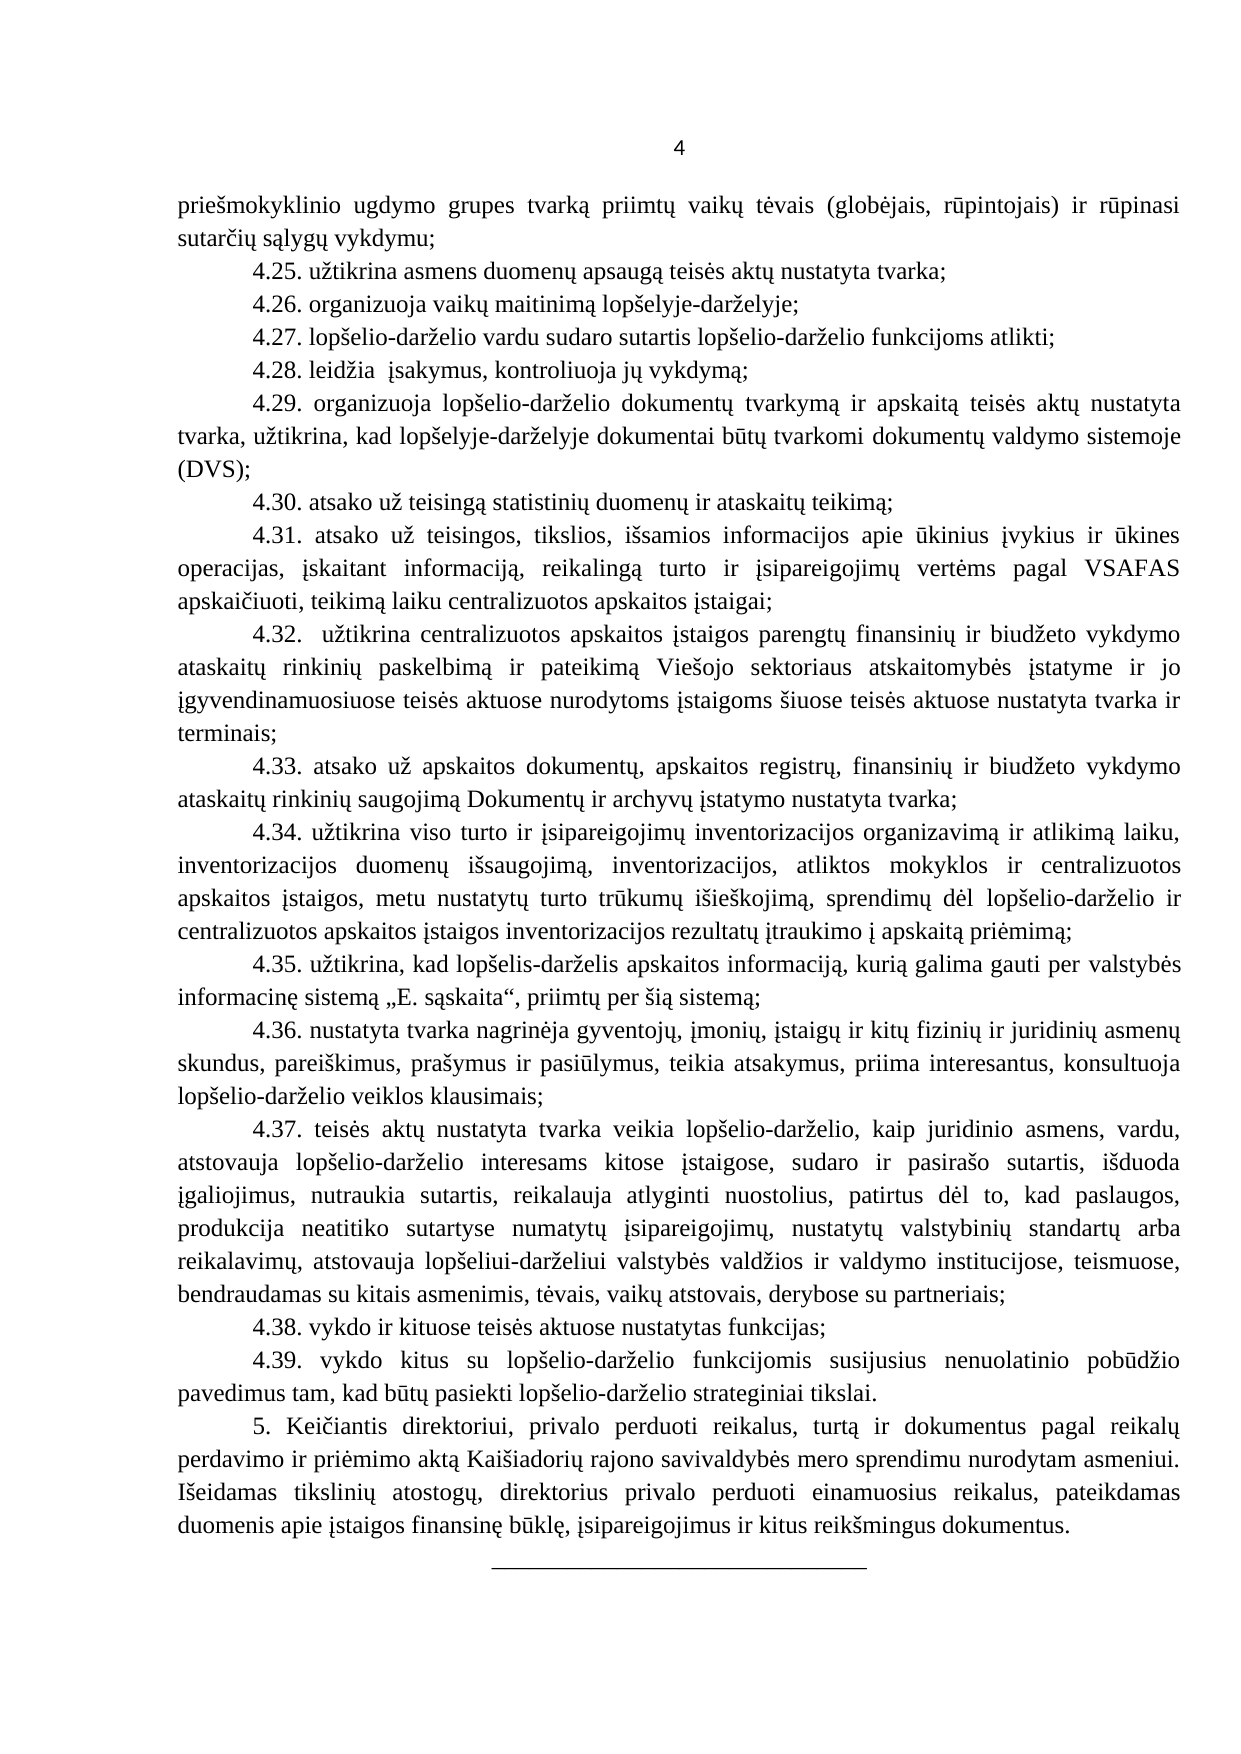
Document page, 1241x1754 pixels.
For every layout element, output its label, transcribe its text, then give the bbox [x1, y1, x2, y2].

text 4.27. lopšelio-darželio vardu sudaro sutartis lopšelio-darželio funkcijoms atlikti; [177, 322, 1181, 351]
text 4.29. organizuoja lopšelio-darželio dokumentų tvarkymą ir apskaitą teisės aktų nustatyta tvarka, užtikrina, kad lopšelyje-darželyje dokumentai būtų tvarkomi dokumentų valdymo sistemoje (DVS); [177, 388, 1181, 483]
text priešmokyklinio ugdymo grupes tvarką priimtų vaikų tėvais (globėjais, rūpintojais) ir rūpinasi sutarčių sąlygų vykdymu; [177, 190, 1181, 251]
text 4.35. užtikrina, kad lopšelis-darželis apskaitos informaciją, kurią galima gauti per valstybės informacinę sistemą „E. sąskaita“, priimtų per šią sistemą; [177, 949, 1181, 1011]
text 4.25. užtikrina asmens duomenų apsaugą teisės aktų nustatyta tvarka; [177, 256, 1181, 284]
text 4.38. vykdo ir kituose teisės aktuose nustatytas funkcijas; [177, 1312, 1181, 1341]
text 5. Keičiantis direktoriui, privalo perduoti reikalus, turtą ir dokumentus pagal reikalų perdavimo ir priėmimo aktą Kaišiadorių rajono savivaldybės mero sprendimu nurodytam asmeniui. Išeidamas tikslinių atostogų, direktorius privalo perduoti einamuosius reikalus, pateikdamas duomenis apie įstaigos finansinę būklę, įsipareigojimus ir kitus reikšmingus dokumentus. [177, 1411, 1181, 1539]
text 4.30. atsako už teisingą statistinių duomenų ir ataskaitų teikimą; [177, 487, 1181, 516]
text 4.32. užtikrina centralizuotos apskaitos įstaigos parengtų finansinių ir biudžeto vykdymo ataskaitų rinkinių paskelbimą ir pateikimą Viešojo sektoriaus atskaitomybės įstatyme ir jo įgyvendinamuosiuose teisės aktuose nurodytoms įstaigoms šiuose teisės aktuose nustatyta tvarka ir terminais; [177, 619, 1181, 747]
text 4.39. vykdo kitus su lopšelio-darželio funkcijomis susijusius nenuolatinio pobūdžio pavedimus tam, kad būtų pasiekti lopšelio-darželio strateginiai tikslai. [177, 1345, 1181, 1407]
text ______________________________ [177, 1543, 1181, 1572]
text 4.28. leidžia įsakymus, kontroliuoja jų vykdymą; [252, 355, 1181, 383]
text 4.31. atsako už teisingos, tikslios, išsamios informacijos apie ūkinius įvykius ir ūkines operacijas, įskaitant informaciją, reikalingą turto ir įsipareigojimų vertėms pagal VSAFAS apskaičiuoti, teikimą laiku centralizuotos apskaitos įstaigai; [177, 520, 1181, 615]
text 4.33. atsako už apskaitos dokumentų, apskaitos registrų, finansinių ir biudžeto vykdymo ataskaitų rinkinių saugojimą Dokumentų ir archyvų įstatymo nustatyta tvarka; [177, 751, 1181, 813]
text 4.37. teisės aktų nustatyta tvarka veikia lopšelio-darželio, kaip juridinio asmens, vardu, atstovauja lopšelio-darželio interesams kitose įstaigose, sudaro ir pasirašo sutartis, išduoda įgaliojimus, nutraukia sutartis, reikalauja atlyginti nuostolius, patirtus dėl to, kad paslaugos, produkcija neatitiko sutartyse numatytų įsipareigojimų, nustatytų valstybinių standartų arba reikalavimų, atstovauja lopšeliui-darželiui valstybės valdžios ir valdymo institucijose, teismuose, bendraudamas su kitais asmenimis, tėvais, vaikų atstovais, derybose su partneriais; [177, 1114, 1181, 1308]
text 4.26. organizuoja vaikų maitinimą lopšelyje-darželyje; [252, 289, 1181, 317]
text 4.36. nustatyta tvarka nagrinėja gyventojų, įmonių, įstaigų ir kitų fizinių ir juridinių asmenų skundus, pareiškimus, prašymus ir pasiūlymus, teikia atsakymus, priima interesantus, konsultuoja lopšelio-darželio veiklos klausimais; [177, 1015, 1181, 1110]
text 4.34. užtikrina viso turto ir įsipareigojimų inventorizacijos organizavimą ir atlikimą laiku, inventorizacijos duomenų išsaugojimą, inventorizacijos, atliktos mokyklos ir centralizuotos apskaitos įstaigos, metu nustatytų turto trūkumų išieškojimą, sprendimų dėl lopšelio-darželio ir centralizuotos apskaitos įstaigos inventorizacijos rezultatų įtraukimo į apskaitą priėmimą; [177, 817, 1181, 945]
